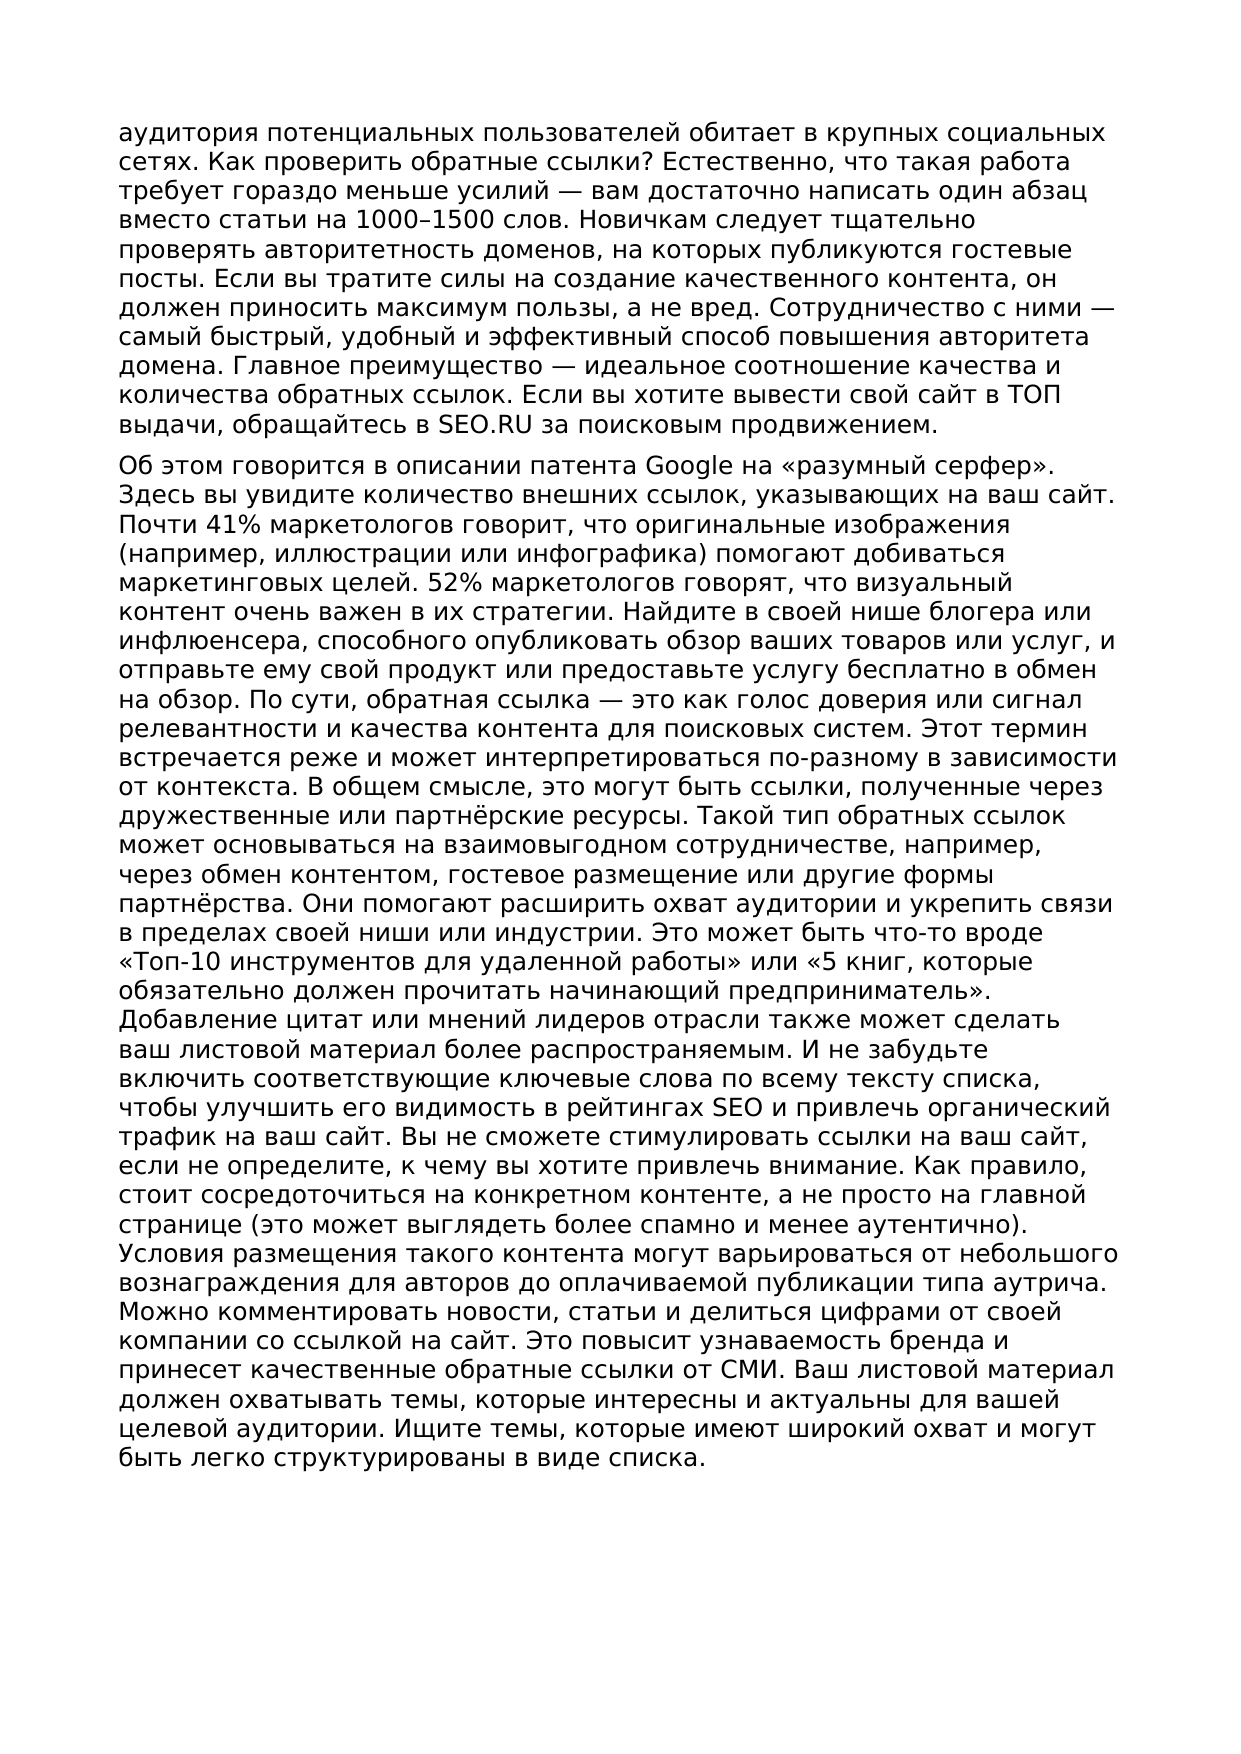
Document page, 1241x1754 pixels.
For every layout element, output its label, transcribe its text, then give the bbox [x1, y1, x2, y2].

text Об этом говорится в описании патента Google на «разумный серфер». Здесь вы увидите количество внешних ссылок, указывающих на ваш сайт. Почти 41% маркетологов говорит, что оригинальные изображения (например, иллюстрации или инфографика) помогают добиваться маркетинговых целей. 52% маркетологов говорят, что визуальный контент очень важен в их стратегии. Найдите в своей нише блогера или инфлюенсера, способного опубликовать обзор ваших товаров или услуг, и отправьте ему свой продукт или предоставьте услугу бесплатно в обмен на обзор. По сути, обратная ссылка — это как голос доверия или сигнал релевантности и качества контента для поисковых систем. Этот термин встречается реже и может интерпретироваться по-разному в зависимости от контекста. В общем смысле, это могут быть ссылки, полученные через дружественные или партнёрские ресурсы. Такой тип обратных ссылок может основываться на взаимовыгодном сотрудничестве, например, через обмен контентом, гостевое размещение или другие формы партнёрства. Они помогают расширить охват аудитории и укрепить связи в пределах своей ниши или индустрии. Это может быть что-то вроде «Топ-10 инструментов для удаленной работы» или «5 книг, которые обязательно должен прочитать начинающий предприниматель». Добавление цитат или мнений лидеров отрасли также может сделать ваш листовой материал более распространяемым. И не забудьте включить соответствующие ключевые слова по всему тексту списка, чтобы улучшить его видимость в рейтингах SEO и привлечь органический трафик на ваш сайт. Вы не сможете стимулировать ссылки на ваш сайт, если не определите, к чему вы хотите привлечь внимание. Как правило, стоит сосредоточиться на конкретном контенте, а не просто на главной странице (это может выглядеть более спамно и менее аутентично). Условия размещения такого контента могут варьироваться от небольшого вознаграждения для авторов до оплачиваемой публикации типа аутрича. Можно комментировать новости, статьи и делиться цифрами от своей компании со ссылкой на сайт. Это повысит узнаваемость бренда и принесет качественные обратные ссылки от СМИ. Ваш листовой материал должен охватывать темы, которые интересны и актуальны для вашей целевой аудитории. Ищите темы, которые имеют широкий охват и могут быть легко структурированы в виде списка. [118, 451, 1122, 1472]
text аудитория потенциальных пользователей обитает в крупных социальных сетях. Как проверить обратные ссылки? Естественно, что такая работа требует гораздо меньше усилий — вам достаточно написать один абзац вместо статьи на 1000–1500 слов. Новичкам следует тщательно проверять авторитетность доменов, на которых публикуются гостевые посты. Если вы тратите силы на создание качественного контента, он должен приносить максимум пользы, а не вред. Сотрудничество с ними — самый быстрый, удобный и эффективный способ повышения авторитета домена. Главное преимущество — идеальное соотношение качества и количества обратных ссылок. Если вы хотите вывести свой сайт в ТОП выдачи, обращайтесь в SEO.RU за поисковым продвижением. [118, 118, 1122, 439]
